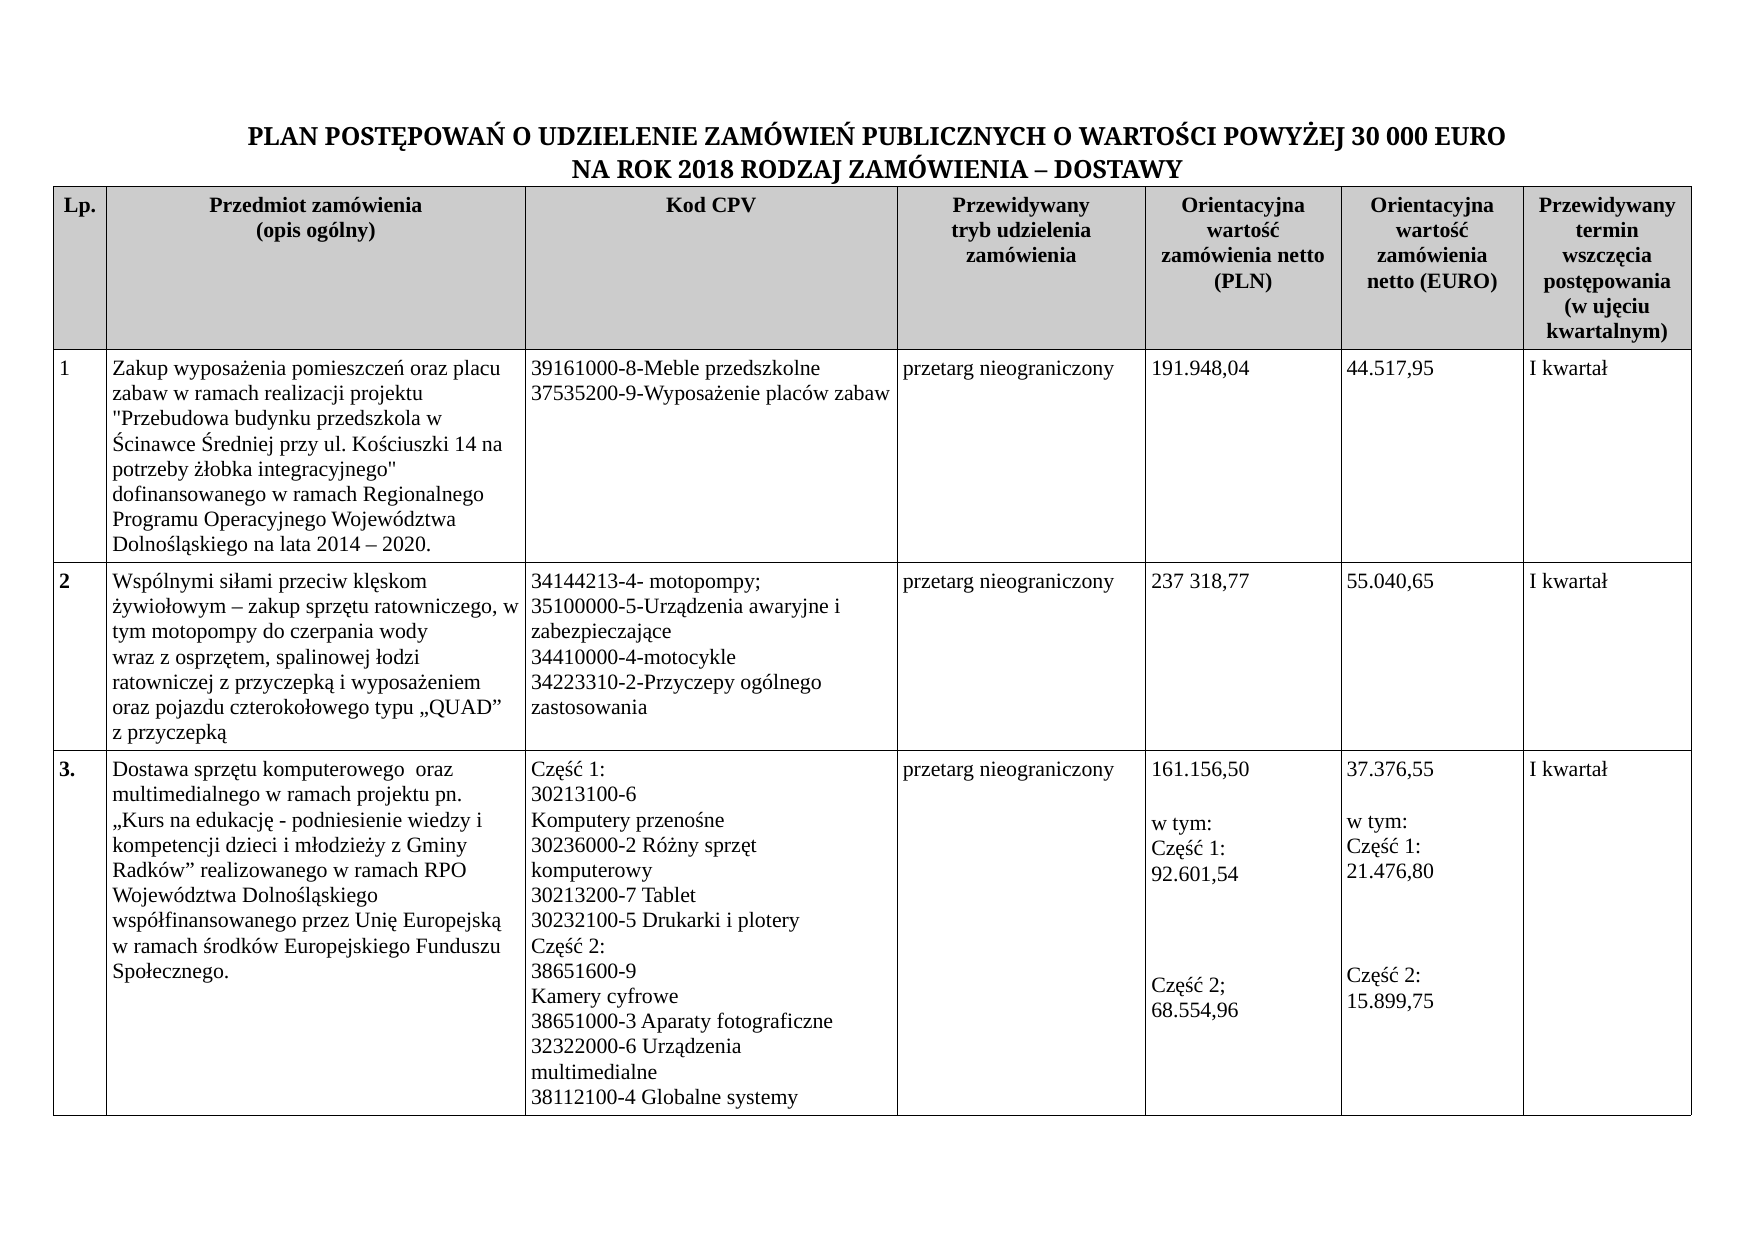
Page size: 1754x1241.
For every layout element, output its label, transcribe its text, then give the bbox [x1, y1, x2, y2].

table_cell I kwartał [1524, 751, 1691, 1115]
table_header Kod CPV [526, 187, 897, 349]
table_cell 2 [54, 563, 106, 750]
table_cell 44.517,95 [1342, 350, 1523, 562]
table_cell 55.040,65 [1342, 563, 1523, 750]
table_cell przetarg nieograniczony [898, 563, 1145, 750]
text NA ROK 2018 RODZAJ ZAMÓWIENIA – DOSTAWY [118, 152, 1636, 186]
table_cell Dostawa sprzętu komputerowego oraz multimedialnego w ramach projektu pn. „Kurs na edukację - podniesienie wiedzy i kompetencji dzieci i młodzieży z Gminy Radków” realizowanego w ramach RPO Województwa Dolnośląskiego współfinansowanego przez Unię Europejską w ramach środków Europejskiego Funduszu Społecznego. [107, 751, 525, 1115]
table_cell 34144213-4- motopompy; 35100000-5-Urządzenia awaryjne i zabezpieczające 34410000-4-motocykle 34223310-2-Przyczepy ogólnego zastosowania [526, 563, 897, 750]
table_cell 3. [54, 751, 106, 1115]
table_cell przetarg nieograniczony [898, 350, 1145, 562]
table_cell I kwartał [1524, 350, 1691, 562]
table_header Przewidywany tryb udzielenia zamówienia [898, 187, 1145, 349]
table_cell 39161000-8-Meble przedszkolne 37535200-9-Wyposażenie placów zabaw [526, 350, 897, 562]
table_cell 237 318,77 [1146, 563, 1341, 750]
table_cell I kwartał [1524, 563, 1691, 750]
table_header Przewidywany termin wszczęcia postępowania (w ujęciu kwartalnym) [1524, 187, 1691, 349]
table_header Lp. [54, 187, 106, 349]
table_cell przetarg nieograniczony [898, 751, 1145, 1115]
table_cell 37.376,55 w tym: Część 1: 21.476,80 Część 2: 15.899,75 [1342, 751, 1523, 1115]
table_cell 191.948,04 [1146, 350, 1341, 562]
table_cell 161.156,50 w tym: Część 1: 92.601,54 Część 2; 68.554,96 [1146, 751, 1341, 1115]
table_cell Wspólnymi siłami przeciw klęskom żywiołowym – zakup sprzętu ratowniczego, w tym motopompy do czerpania wody wraz z osprzętem, spalinowej łodzi ratowniczej z przyczepką i wyposażeniem oraz pojazdu czterokołowego typu „QUAD” z przyczepką [107, 563, 525, 750]
table_cell Część 1: 30213100-6 Komputery przenośne 30236000-2 Różny sprzęt komputerowy 30213200-7 Tablet 30232100-5 Drukarki i plotery Część 2: 38651600-9 Kamery cyfrowe 38651000-3 Aparaty fotograficzne 32322000-6 Urządzenia multimedialne 38112100-4 Globalne systemy [526, 751, 897, 1115]
table_header Przedmiot zamówienia (opis ogólny) [107, 187, 525, 349]
table_cell Zakup wyposażenia pomieszczeń oraz placu zabaw w ramach realizacji projektu "Przebudowa budynku przedszkola w Ścinawce Średniej przy ul. Kościuszki 14 na potrzeby żłobka integracyjnego" dofinansowanego w ramach Regionalnego Programu Operacyjnego Województwa Dolnośląskiego na lata 2014 – 2020. [107, 350, 525, 562]
table_cell 1 [54, 350, 106, 562]
table_header Orientacyjna wartość zamówienia netto (PLN) [1146, 187, 1341, 349]
text PLAN POSTĘPOWAŃ O UDZIELENIE ZAMÓWIEŃ PUBLICZNYCH O WARTOŚCI POWYŻEJ 30 000 EURO [118, 118, 1636, 152]
table_header Orientacyjna wartość zamówienia netto (EURO) [1342, 187, 1523, 349]
